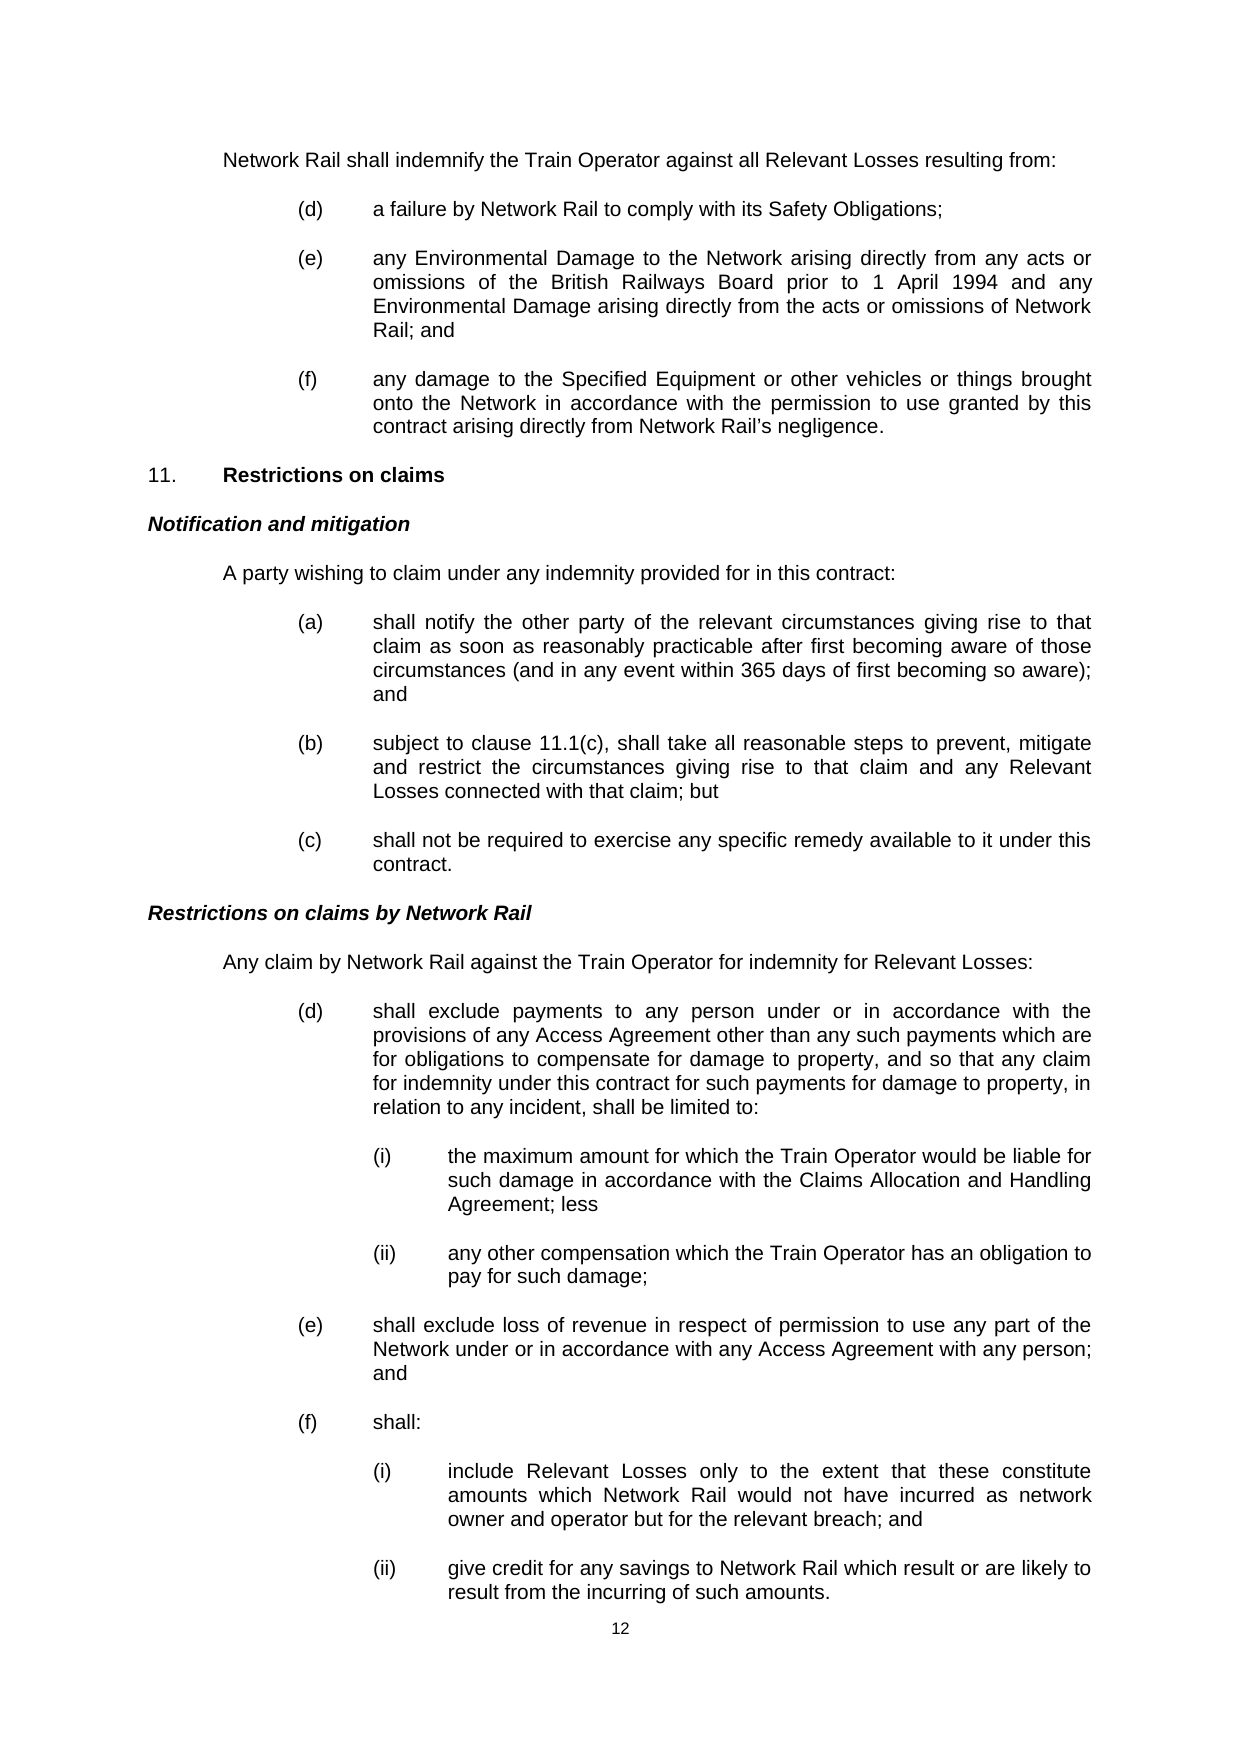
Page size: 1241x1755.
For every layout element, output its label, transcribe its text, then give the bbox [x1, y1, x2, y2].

subtitle shall exclude payments to any person under or in accordance with the provisions of any Access Agreement other than any such payments which are for obligations to compensate for damage to property, and so that any claim for indemnity under this contract for such payments for damage to property, in relation to any incident, shall be limited to: [298, 999, 1093, 1118]
subtitle subject to clause 11.1(c), shall take all reasonable steps to prevent, mitigate and restrict the circumstances giving rise to that claim and any Relevant Losses connected with that claim; but [298, 731, 1093, 803]
text A party wishing to claim under any indemnity provided for in this contract: [223, 561, 1093, 585]
subtitle the maximum amount for which the Train Operator would be liable for such damage in accordance with the Claims Allocation and Handling Agreement; less [373, 1143, 1093, 1215]
subtitle Restrictions on claims [148, 463, 1093, 487]
subtitle shall: [298, 1410, 1093, 1434]
subtitle any Environmental Damage to the Network arising directly from any acts or omissions of the British Railways Board prior to 1 April 1994 and any Environmental Damage arising directly from the acts or omissions of Network Rail; and [298, 246, 1093, 341]
text Any claim by Network Rail against the Train Operator for indemnity for Relevant Losses: [223, 950, 1093, 974]
subtitle Notification and mitigation [148, 512, 1093, 536]
subtitle a failure by Network Rail to comply with its Safety Obligations; [298, 197, 1093, 221]
subtitle give credit for any savings to Network Rail which result or are likely to result from the incurring of such amounts. [373, 1556, 1093, 1604]
subtitle shall not be required to exercise any specific remedy available to it under this contract. [298, 828, 1093, 876]
subtitle any other compensation which the Train Operator has an obligation to pay for such damage; [373, 1240, 1093, 1288]
subtitle shall exclude loss of revenue in respect of permission to use any part of the Network under or in accordance with any Access Agreement with any person; and [298, 1313, 1093, 1385]
subtitle shall notify the other party of the relevant circumstances giving rise to that claim as soon as reasonably practicable after first becoming aware of those circumstances (and in any event within 365 days of first becoming so aware); and [298, 610, 1093, 706]
text Network Rail shall indemnify the Train Operator against all Relevant Losses resulting from: [223, 148, 1093, 172]
subtitle Restrictions on claims by Network Rail [148, 901, 1093, 925]
subtitle include Relevant Losses only to the extent that these constitute amounts which Network Rail would not have incurred as network owner and operator but for the relevant breach; and [373, 1459, 1093, 1531]
subtitle any damage to the Specified Equipment or other vehicles or things brought onto the Network in accordance with the permission to use granted by this contract arising directly from Network Rail’s negligence. [298, 366, 1093, 438]
